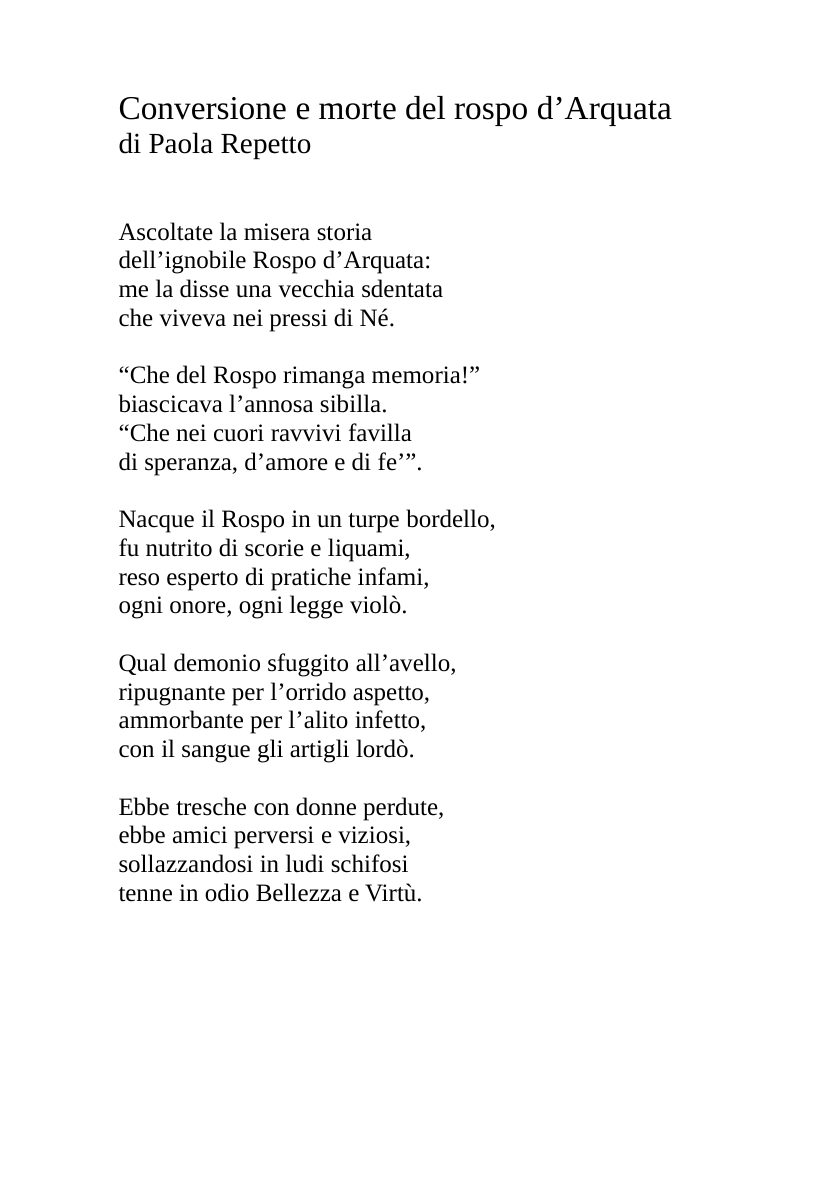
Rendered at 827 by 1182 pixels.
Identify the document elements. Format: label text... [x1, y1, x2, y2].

text di Paola Repetto [118, 127, 750, 160]
text Nacque il Rospo in un turpe bordello, fu nutrito di scorie e liquami, [118, 504, 499, 562]
text Ebbe tresche con donne perdute, ebbe amici perversi e viziosi, sollazzandosi in ludi schifosi tenne in odio Bellezza e Virtù. [118, 792, 448, 907]
text “Che del Rospo rimanga memoria!” [118, 360, 750, 389]
text reso esperto di pratiche infami, ogni onore, ogni legge violò. [118, 562, 432, 619]
text biascicava l’annosa sibilla. “Che nei cuori ravvivi favilla di speranza, d’amore e di fe’”. [118, 389, 426, 475]
text Conversione e morte del rospo d’Arquata [118, 89, 750, 127]
text Ascoltate la misera storia dell’ignobile Rospo d’Arquata: me la disse una vecchia sdentata che viveva nei pressi di Né. [118, 217, 446, 332]
text Qual demonio sfuggito all’avello, ripugnante per l’orrido aspetto, ammorbante per l’alito infetto, con il sangue gli artigli lordò. [118, 648, 459, 763]
